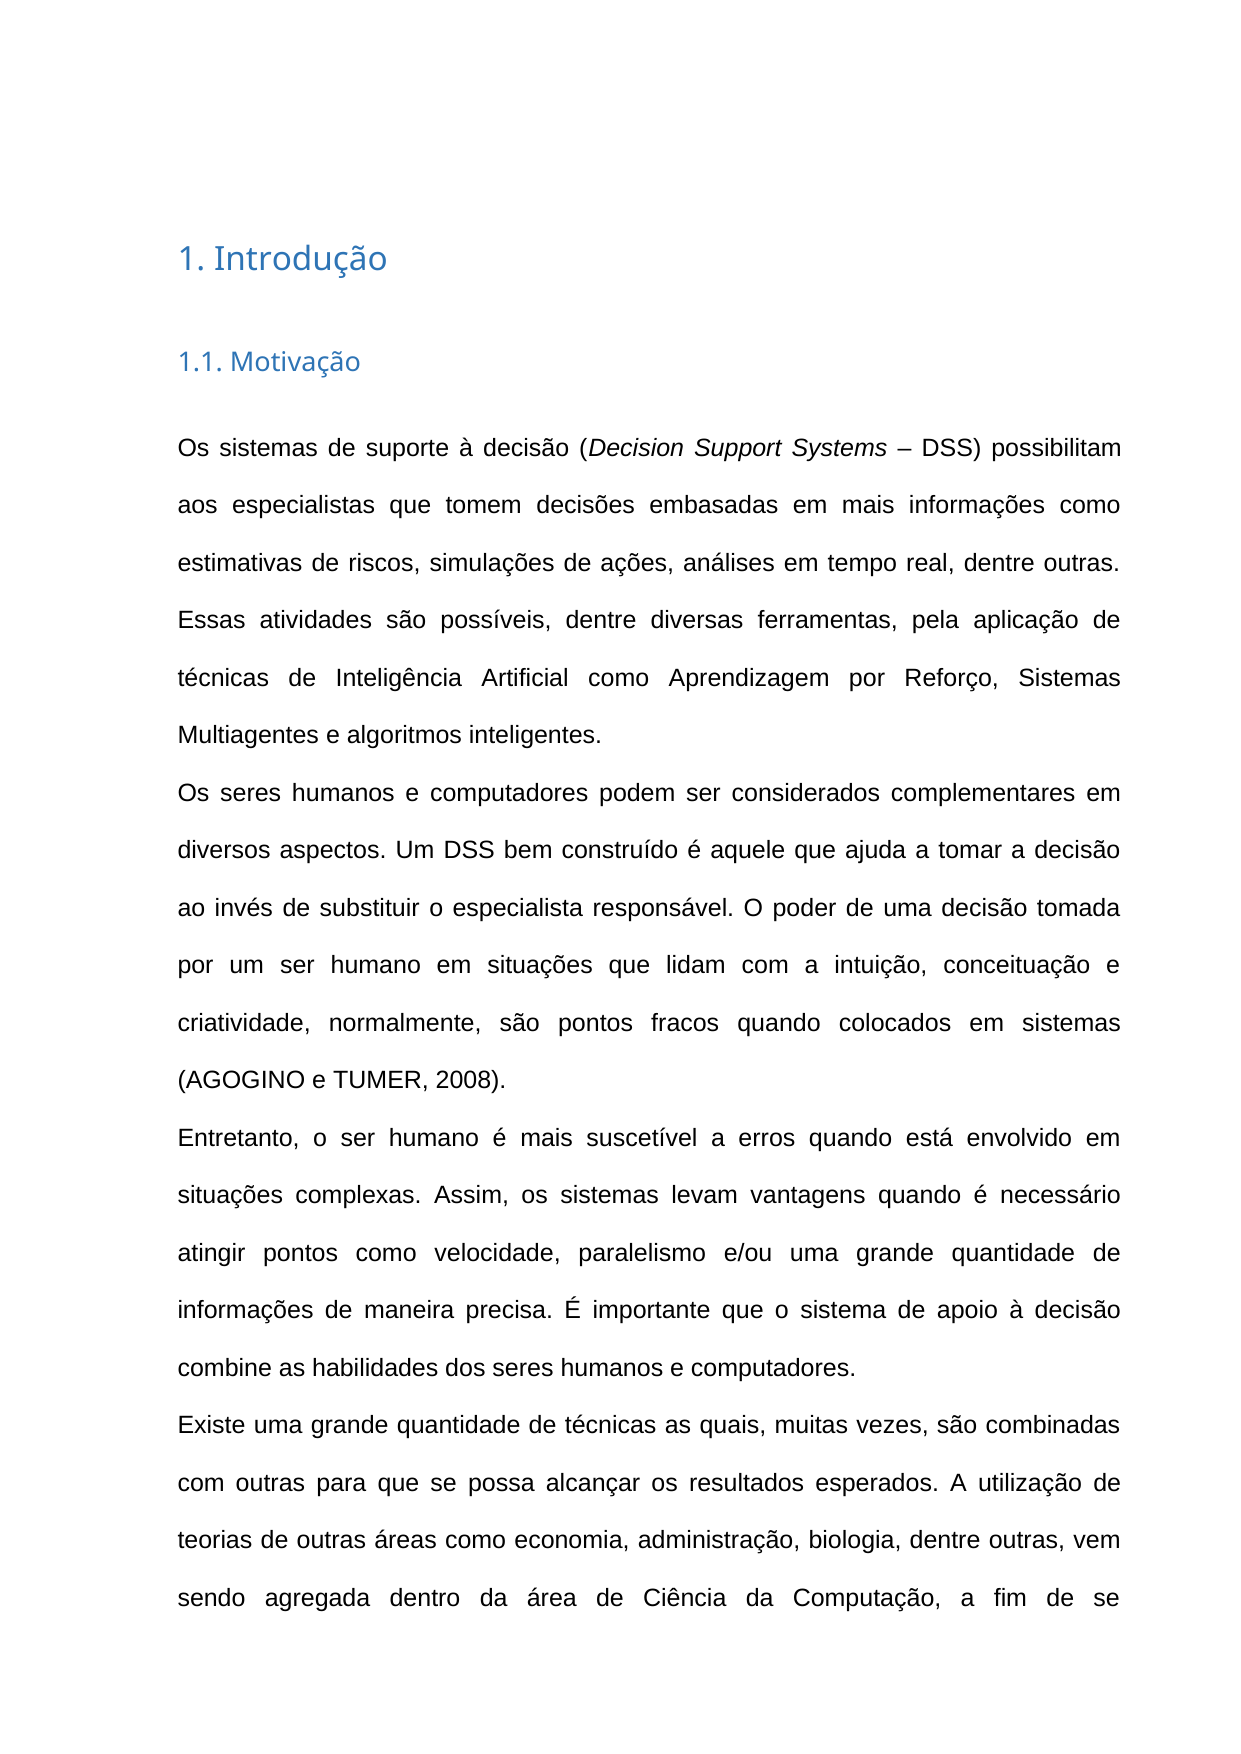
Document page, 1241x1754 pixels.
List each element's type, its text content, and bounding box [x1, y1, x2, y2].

text Existe uma grande quantidade de técnicas as quais, muitas vezes, são combinadas com outras para que se possa alcançar os resultados esperados. A utilização de teorias de outras áreas como economia, administração, biologia, dentre outras, vem sendo agregada dentro da área de Ciência da Computação, a fim de se [177, 1410, 1122, 1611]
text Os seres humanos e computadores podem ser considerados complementares em diversos aspectos. Um DSS bem construído é aquele que ajuda a tomar a decisão ao invés de substituir o especialista responsável. O poder de uma decisão tomada por um ser humano em situações que lidam com a intuição, conceituação e criatividade, normalmente, são pontos fracos quando colocados em sistemas (Agogino e Tumer, 2008). [177, 778, 1122, 1094]
text Os sistemas de suporte à decisão (Decision Support Systems – DSS) possibilitam aos especialistas que tomem decisões embasadas em mais informações como estimativas de riscos, simulações de ações, análises em tempo real, dentre outras. Essas atividades são possíveis, dentre diversas ferramentas, pela aplicação de técnicas de Inteligência Artificial como Aprendizagem por Reforço, Sistemas Multiagentes e algoritmos inteligentes. [177, 433, 1122, 749]
text Entretanto, o ser humano é mais suscetível a erros quando está envolvido em situações complexas. Assim, os sistemas levam vantagens quando é necessário atingir pontos como velocidade, paralelismo e/ou uma grande quantidade de informações de maneira precisa. É importante que o sistema de apoio à decisão combine as habilidades dos seres humanos e computadores. [177, 1123, 1122, 1381]
subtitle 1.1. Motivação [177, 342, 1122, 379]
subtitle 1. Introdução [177, 235, 1122, 280]
